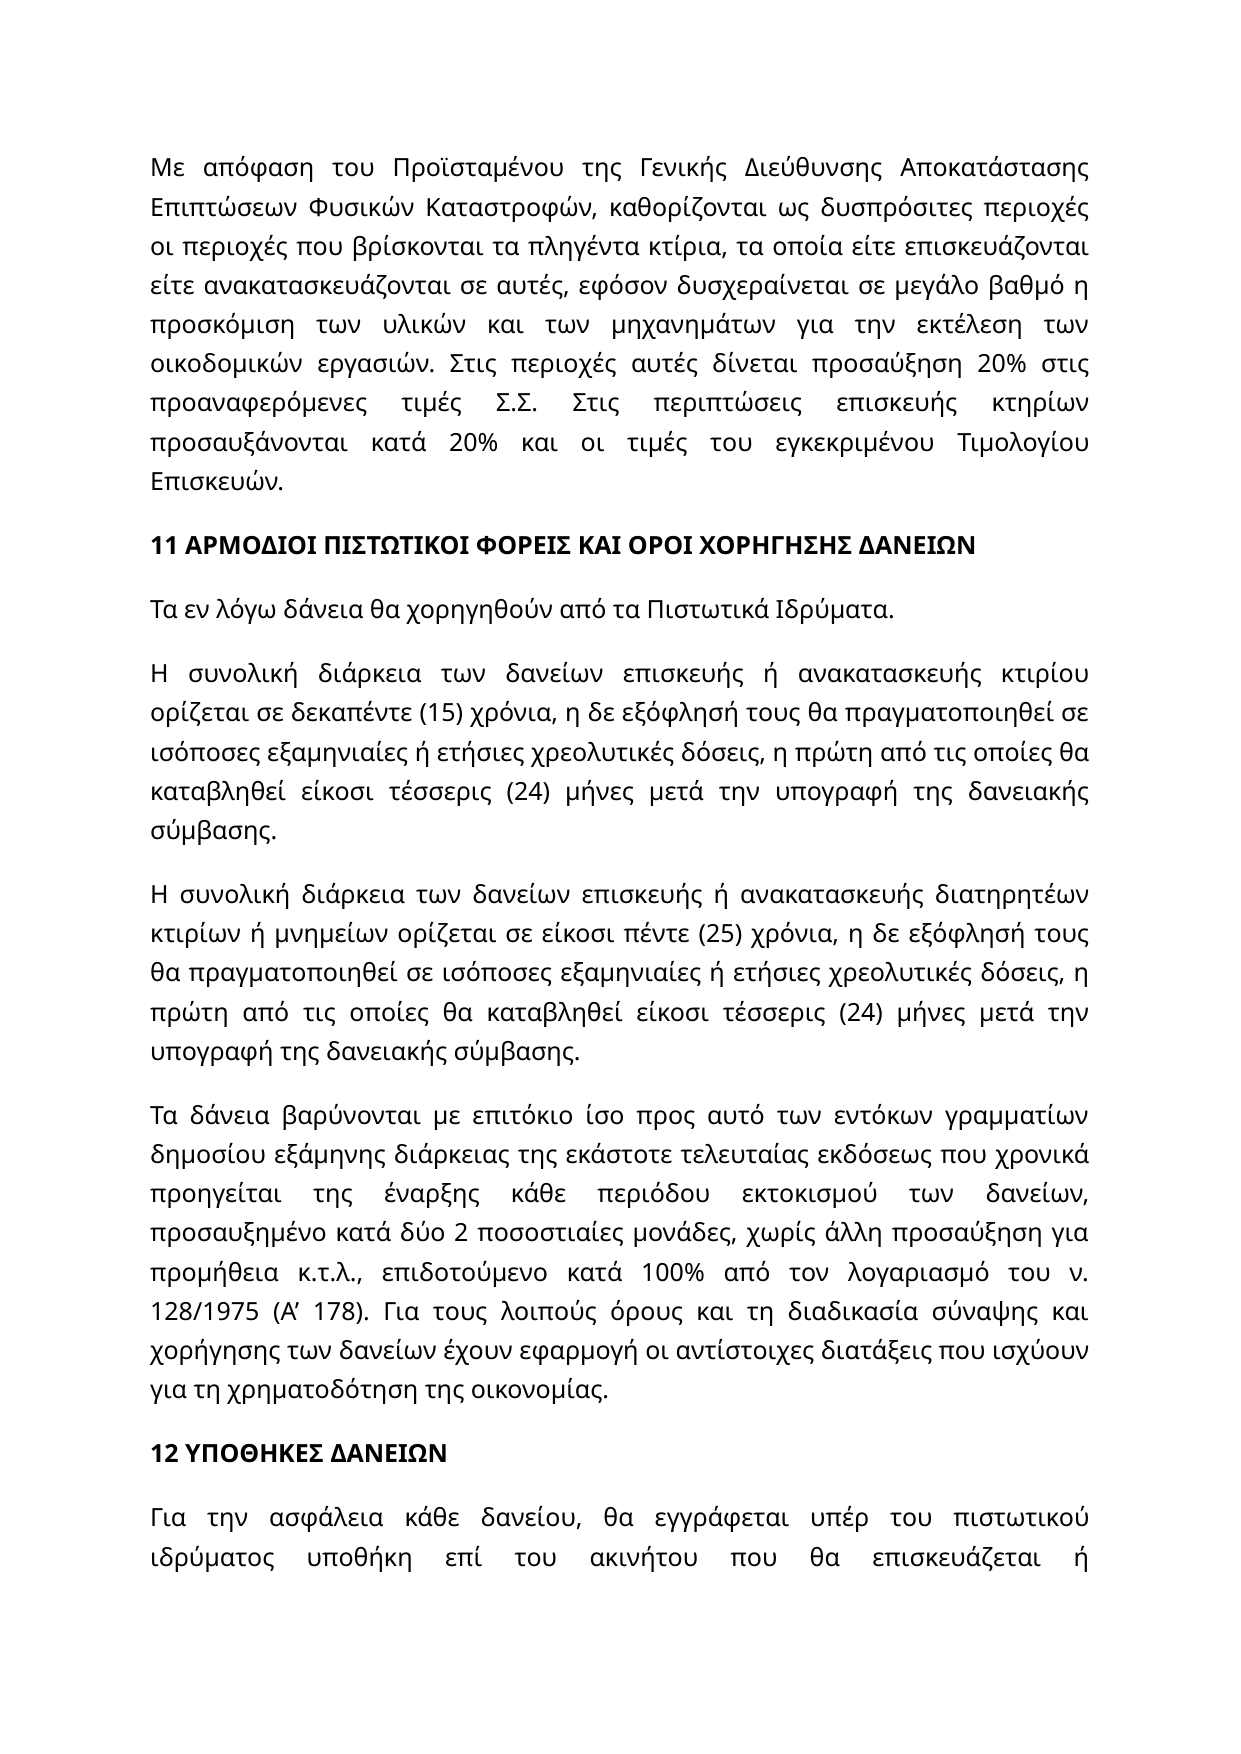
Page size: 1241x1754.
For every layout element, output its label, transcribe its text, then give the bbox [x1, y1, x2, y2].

text Με απόφαση του Προϊσταμένου της Γενικής Διεύθυνσης Αποκατάστασης Επιπτώσεων Φυσικών Καταστροφών, καθορίζονται ως δυσπρόσιτες περιοχές οι περιοχές που βρίσκονται τα πληγέντα κτίρια, τα οποία είτε επισκευάζονται είτε ανακατασκευάζονται σε αυτές, εφόσον δυσχεραίνεται σε μεγάλο βαθμό η προσκόμιση των υλικών και των μηχανημάτων για την εκτέλεση των οικοδομικών εργασιών. Στις περιοχές αυτές δίνεται προσαύξηση 20% στις προαναφερόμενες τιμές Σ.Σ. Στις περιπτώσεις επισκευής κτηρίων προσαυξάνονται κατά 20% και οι τιμές του εγκεκριμένου Τιμολογίου Επισκευών. [150, 150, 1090, 497]
text 11 ΑΡΜΟΔΙΟΙ ΠΙΣΤΩΤΙΚΟΙ ΦΟΡΕΙΣ ΚΑΙ ΟΡΟΙ ΧΟΡΗΓΗΣΗΣ ΔΑΝΕΙΩΝ [150, 527, 1090, 562]
text 12 ΥΠΟΘΗΚΕΣ ΔΑΝΕΙΩΝ [150, 1436, 1090, 1470]
text Για την ασφάλεια κάθε δανείου, θα εγγράφεται υπέρ του πιστωτικού ιδρύματος υποθήκη επί του ακινήτου που θα επισκευάζεται ή [150, 1500, 1090, 1573]
text Η συνολική διάρκεια των δανείων επισκευής ή ανακατασκευής διατηρητέων κτιρίων ή μνημείων ορίζεται σε είκοσι πέντε (25) χρόνια, η δε εξόφλησή τους θα πραγματοποιηθεί σε ισόποσες εξαμηνιαίες ή ετήσιες χρεολυτικές δόσεις, η πρώτη από τις οποίες θα καταβληθεί είκοσι τέσσερις (24) μήνες μετά την υπογραφή της δανειακής σύμβασης. [150, 877, 1090, 1067]
text Τα δάνεια βαρύνονται με επιτόκιο ίσο προς αυτό των εντόκων γραμματίων δημοσίου εξάμηνης διάρκειας της εκάστοτε τελευταίας εκδόσεως που χρονικά προηγείται της έναρξης κάθε περιόδου εκτοκισμού των δανείων, προσαυξημένο κατά δύο 2 ποσοστιαίες μονάδες, χωρίς άλλη προσαύξηση για προμήθεια κ.τ.λ., επιδοτούμενο κατά 100% από τον λογαριασμό του ν. 128/1975 (Α’ 178). Για τους λοιπούς όρους και τη διαδικασία σύναψης και χορήγησης των δανείων έχουν εφαρμογή οι αντίστοιχες διατάξεις που ισχύουν για τη χρηματοδότηση της οικονομίας. [150, 1097, 1090, 1406]
text Τα εν λόγω δάνεια θα χορηγηθούν από τα Πιστωτικά Ιδρύματα. [150, 592, 1090, 626]
text Η συνολική διάρκεια των δανείων επισκευής ή ανακατασκευής κτιρίου ορίζεται σε δεκαπέντε (15) χρόνια, η δε εξόφλησή τους θα πραγματοποιηθεί σε ισόποσες εξαμηνιαίες ή ετήσιες χρεολυτικές δόσεις, η πρώτη από τις οποίες θα καταβληθεί είκοσι τέσσερις (24) μήνες μετά την υπογραφή της δανειακής σύμβασης. [150, 656, 1090, 847]
